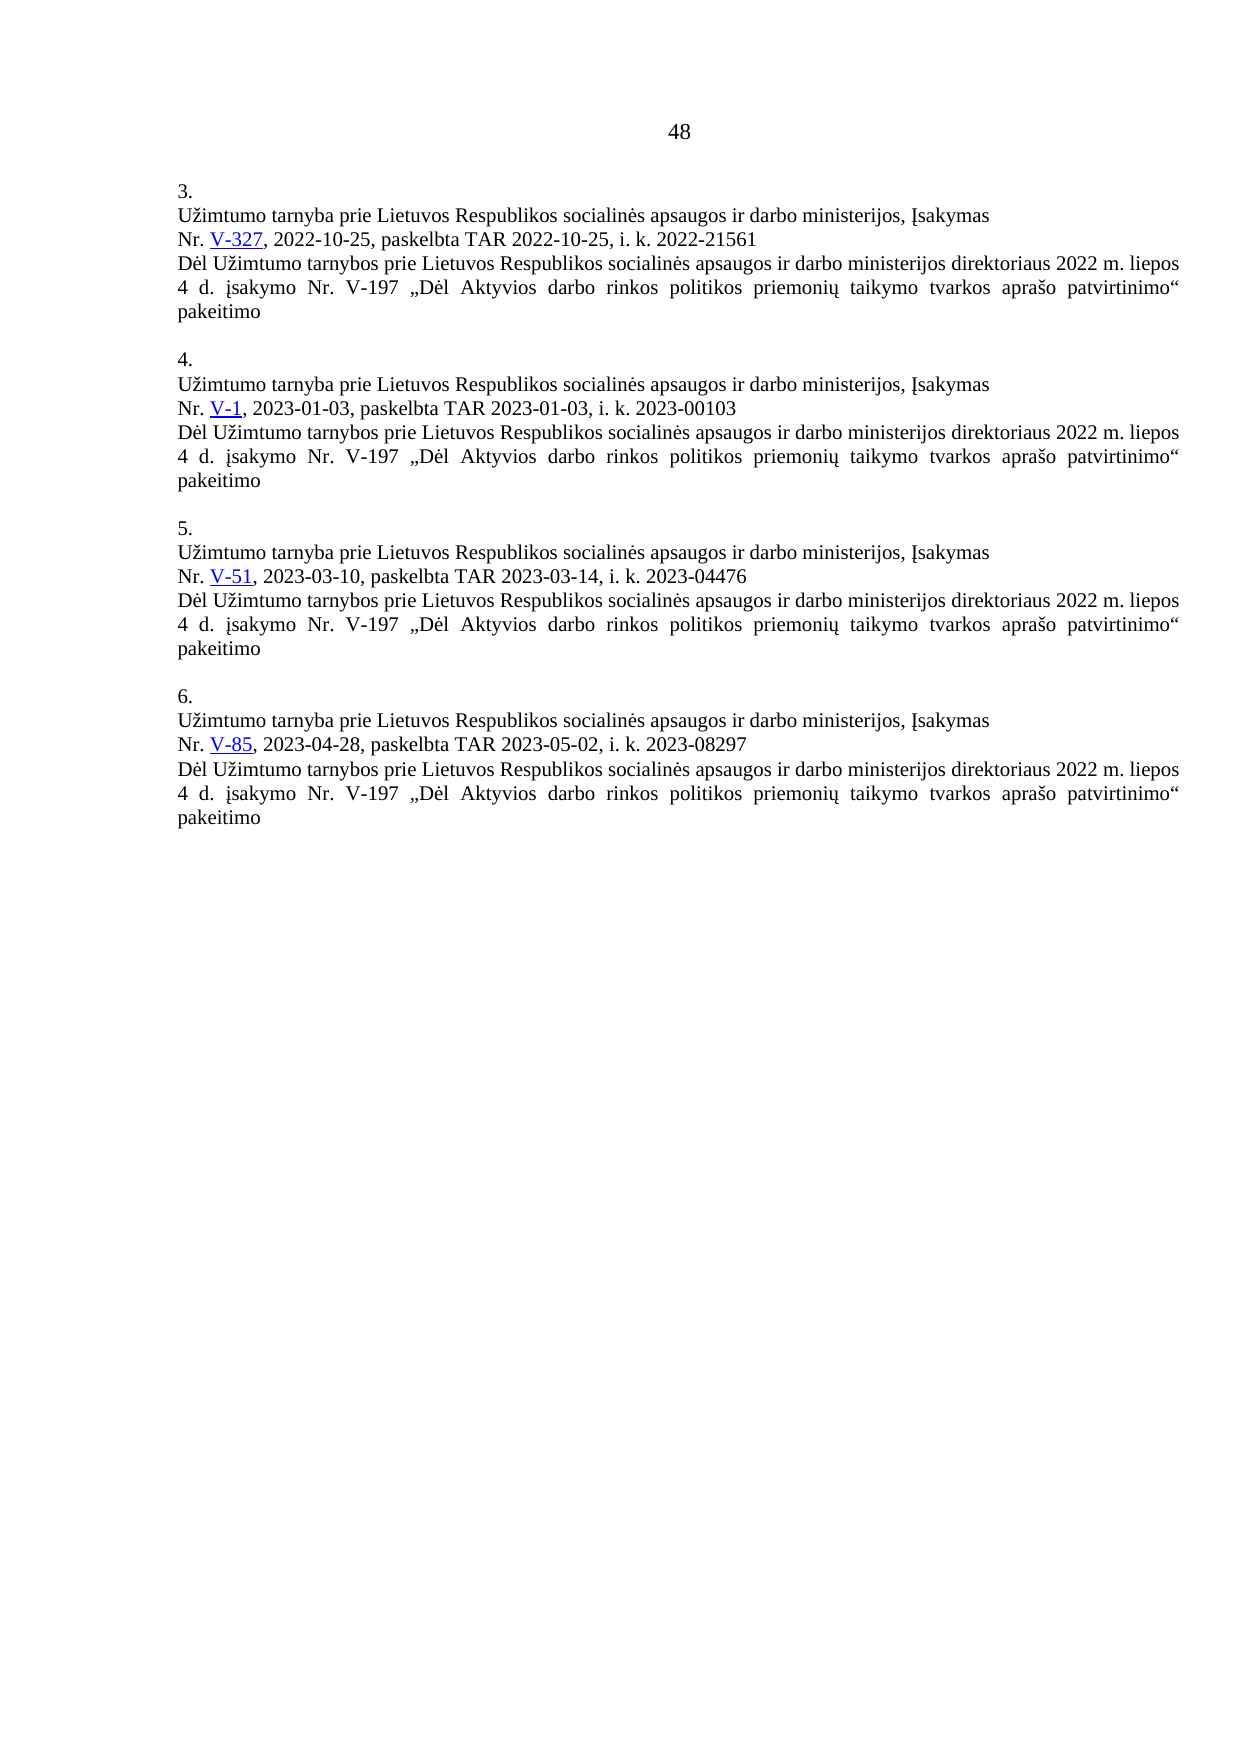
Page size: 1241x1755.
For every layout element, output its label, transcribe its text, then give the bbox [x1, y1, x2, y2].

text Užimtumo tarnyba prie Lietuvos Respublikos socialinės apsaugos ir darbo ministerijos, Įsakymas [177, 371, 1181, 396]
text 3. [177, 179, 1181, 203]
text Užimtumo tarnyba prie Lietuvos Respublikos socialinės apsaugos ir darbo ministerijos, Įsakymas [177, 540, 1181, 564]
text Nr. V-1, 2023-01-03, paskelbta TAR 2023-01-03, i. k. 2023-00103 [177, 396, 1181, 419]
text Nr. V-327, 2022-10-25, paskelbta TAR 2022-10-25, i. k. 2022-21561 [177, 227, 1181, 251]
text Dėl Užimtumo tarnybos prie Lietuvos Respublikos socialinės apsaugos ir darbo ministerijos direktoriaus 2022 m. liepos 4 d. įsakymo Nr. V-197 „Dėl Aktyvios darbo rinkos politikos priemonių taikymo tvarkos aprašo patvirtinimo“ pakeitimo [177, 419, 1181, 492]
text Dėl Užimtumo tarnybos prie Lietuvos Respublikos socialinės apsaugos ir darbo ministerijos direktoriaus 2022 m. liepos 4 d. įsakymo Nr. V-197 „Dėl Aktyvios darbo rinkos politikos priemonių taikymo tvarkos aprašo patvirtinimo“ pakeitimo [177, 251, 1181, 323]
text Nr. V-51, 2023-03-10, paskelbta TAR 2023-03-14, i. k. 2023-04476 [177, 564, 1181, 588]
text Dėl Užimtumo tarnybos prie Lietuvos Respublikos socialinės apsaugos ir darbo ministerijos direktoriaus 2022 m. liepos 4 d. įsakymo Nr. V-197 „Dėl Aktyvios darbo rinkos politikos priemonių taikymo tvarkos aprašo patvirtinimo“ pakeitimo [177, 588, 1181, 660]
text Užimtumo tarnyba prie Lietuvos Respublikos socialinės apsaugos ir darbo ministerijos, Įsakymas [177, 708, 1181, 732]
text 4. [177, 347, 1181, 371]
text 5. [177, 516, 1181, 540]
text Nr. V-85, 2023-04-28, paskelbta TAR 2023-05-02, i. k. 2023-08297 [177, 732, 1181, 756]
text Dėl Užimtumo tarnybos prie Lietuvos Respublikos socialinės apsaugos ir darbo ministerijos direktoriaus 2022 m. liepos 4 d. įsakymo Nr. V-197 „Dėl Aktyvios darbo rinkos politikos priemonių taikymo tvarkos aprašo patvirtinimo“ pakeitimo [177, 756, 1181, 829]
text 6. [177, 684, 1181, 708]
text Užimtumo tarnyba prie Lietuvos Respublikos socialinės apsaugos ir darbo ministerijos, Įsakymas [177, 203, 1181, 227]
